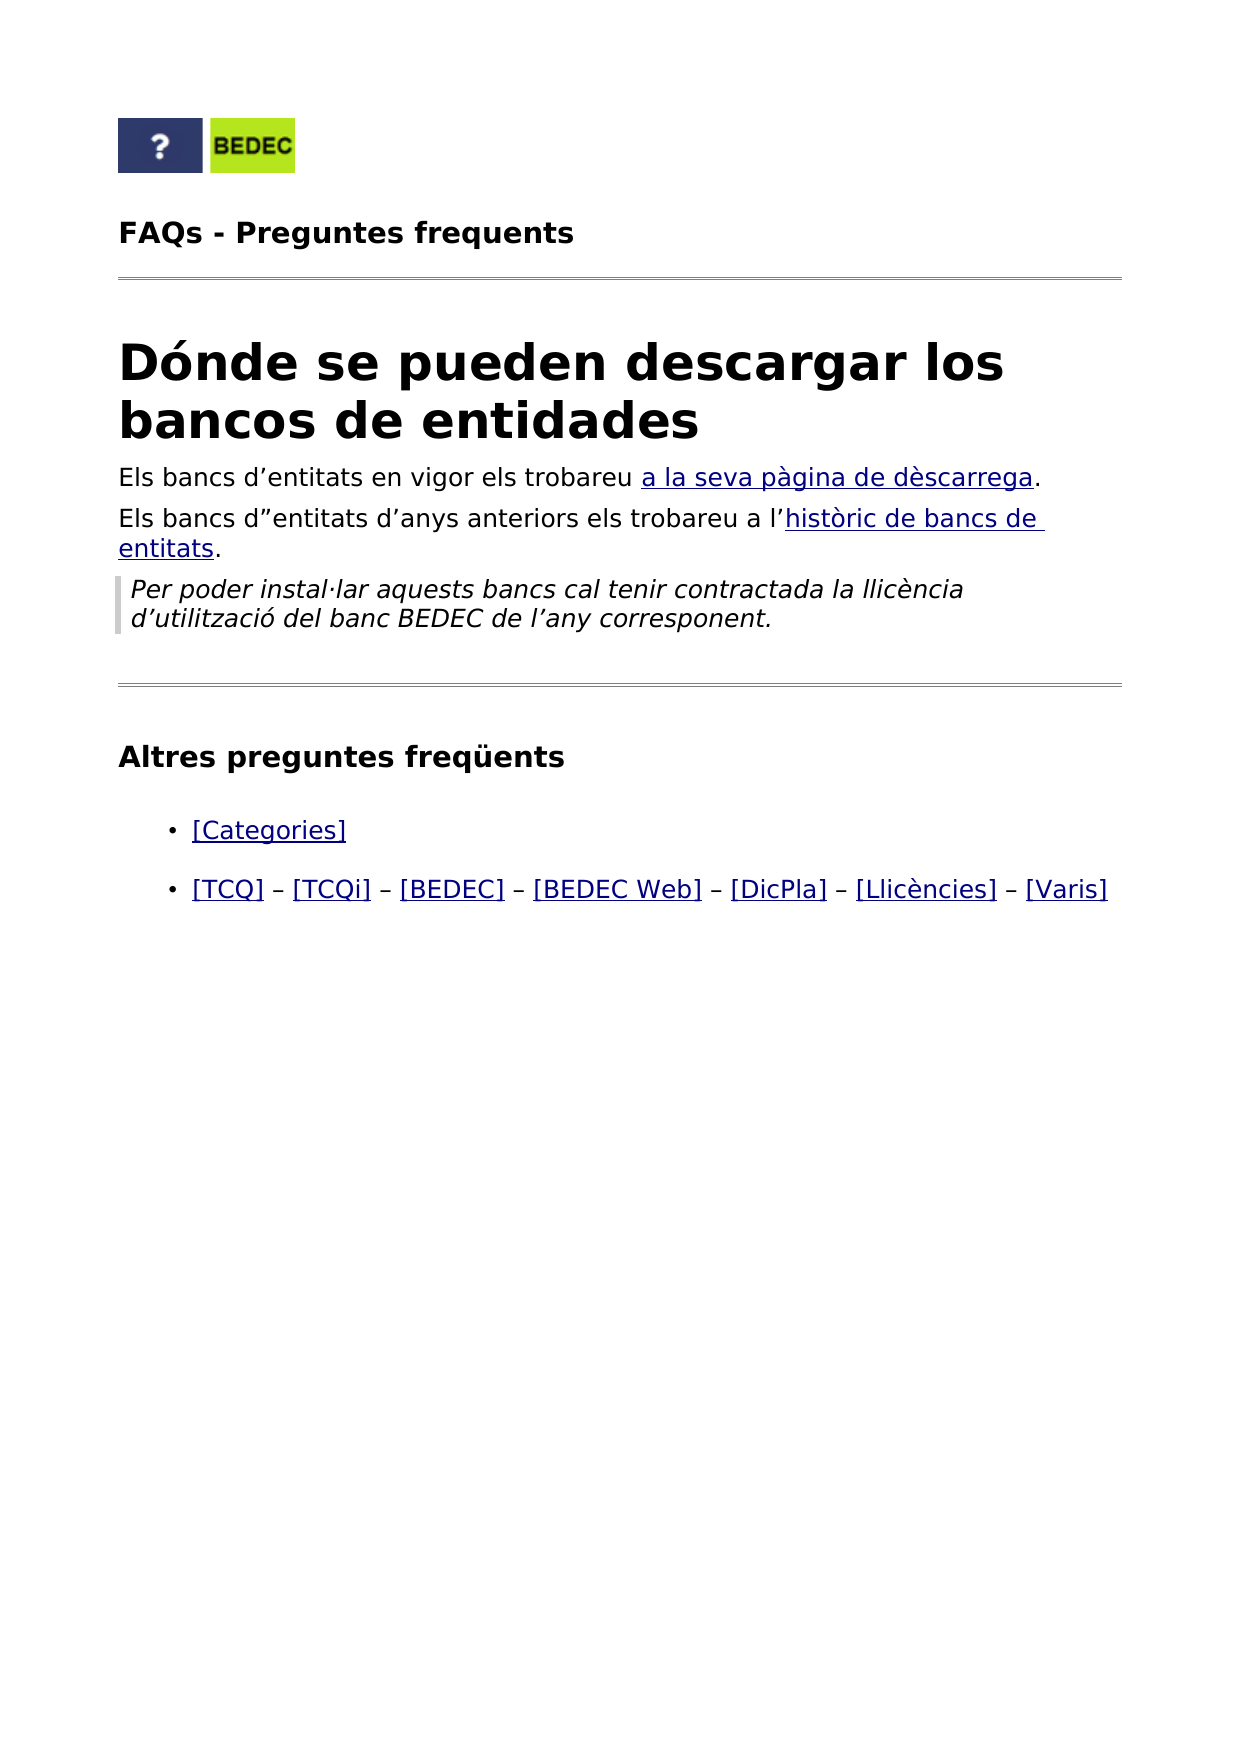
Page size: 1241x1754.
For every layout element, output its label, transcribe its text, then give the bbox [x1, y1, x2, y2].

picture [210, 118, 295, 173]
text Els bancs d”entitats d’anys anteriors els trobareu a l’històric de bancs de entitats. [118, 505, 1122, 563]
text Els bancs d’entitats en vigor els trobareu a la seva pàgina de dèscarrega. [118, 463, 1122, 492]
subtitle FAQs - Preguntes frequents [118, 216, 1122, 250]
table_header Per poder instal·lar aquests bancs cal tenir contractada la llicència d’utilització del banc BEDEC de l’any corresponent. [121, 576, 1122, 634]
picture [118, 118, 203, 173]
subtitle Dónde se pueden descargar los bancos de entidades [118, 334, 1122, 451]
list [TCQ] – [TCQi] – [BEDEC] – [BEDEC Web] – [DicPla] – [Llicències] – [Varis] [177, 875, 1122, 904]
subtitle Altres preguntes freqüents [118, 740, 1122, 774]
list [Categories] [177, 816, 1122, 845]
